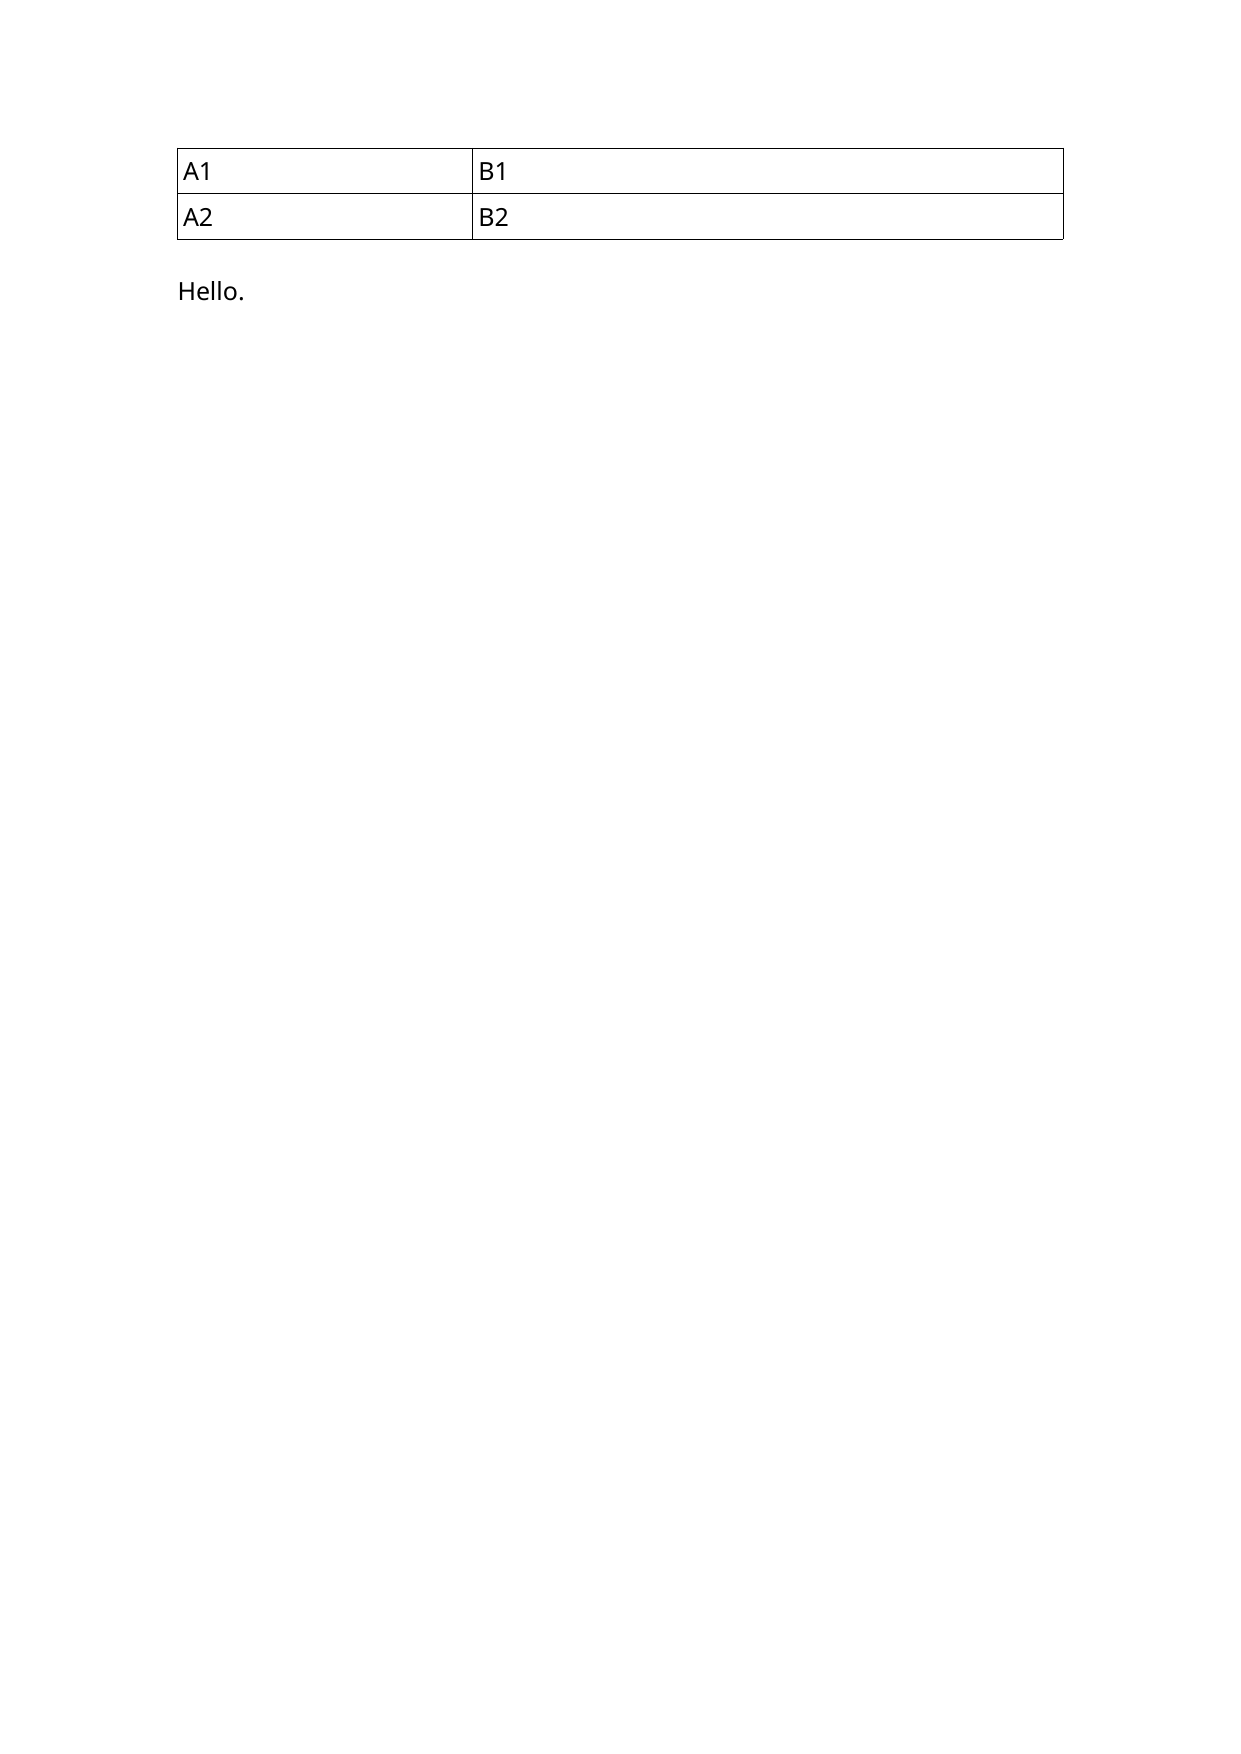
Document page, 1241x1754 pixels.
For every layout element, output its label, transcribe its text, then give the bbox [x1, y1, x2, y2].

table_header A1 [178, 149, 472, 193]
text Hello. [177, 273, 1063, 307]
table_cell A2 [178, 194, 472, 239]
table_cell B2 [473, 194, 1063, 239]
table_header B1 [473, 149, 1063, 193]
